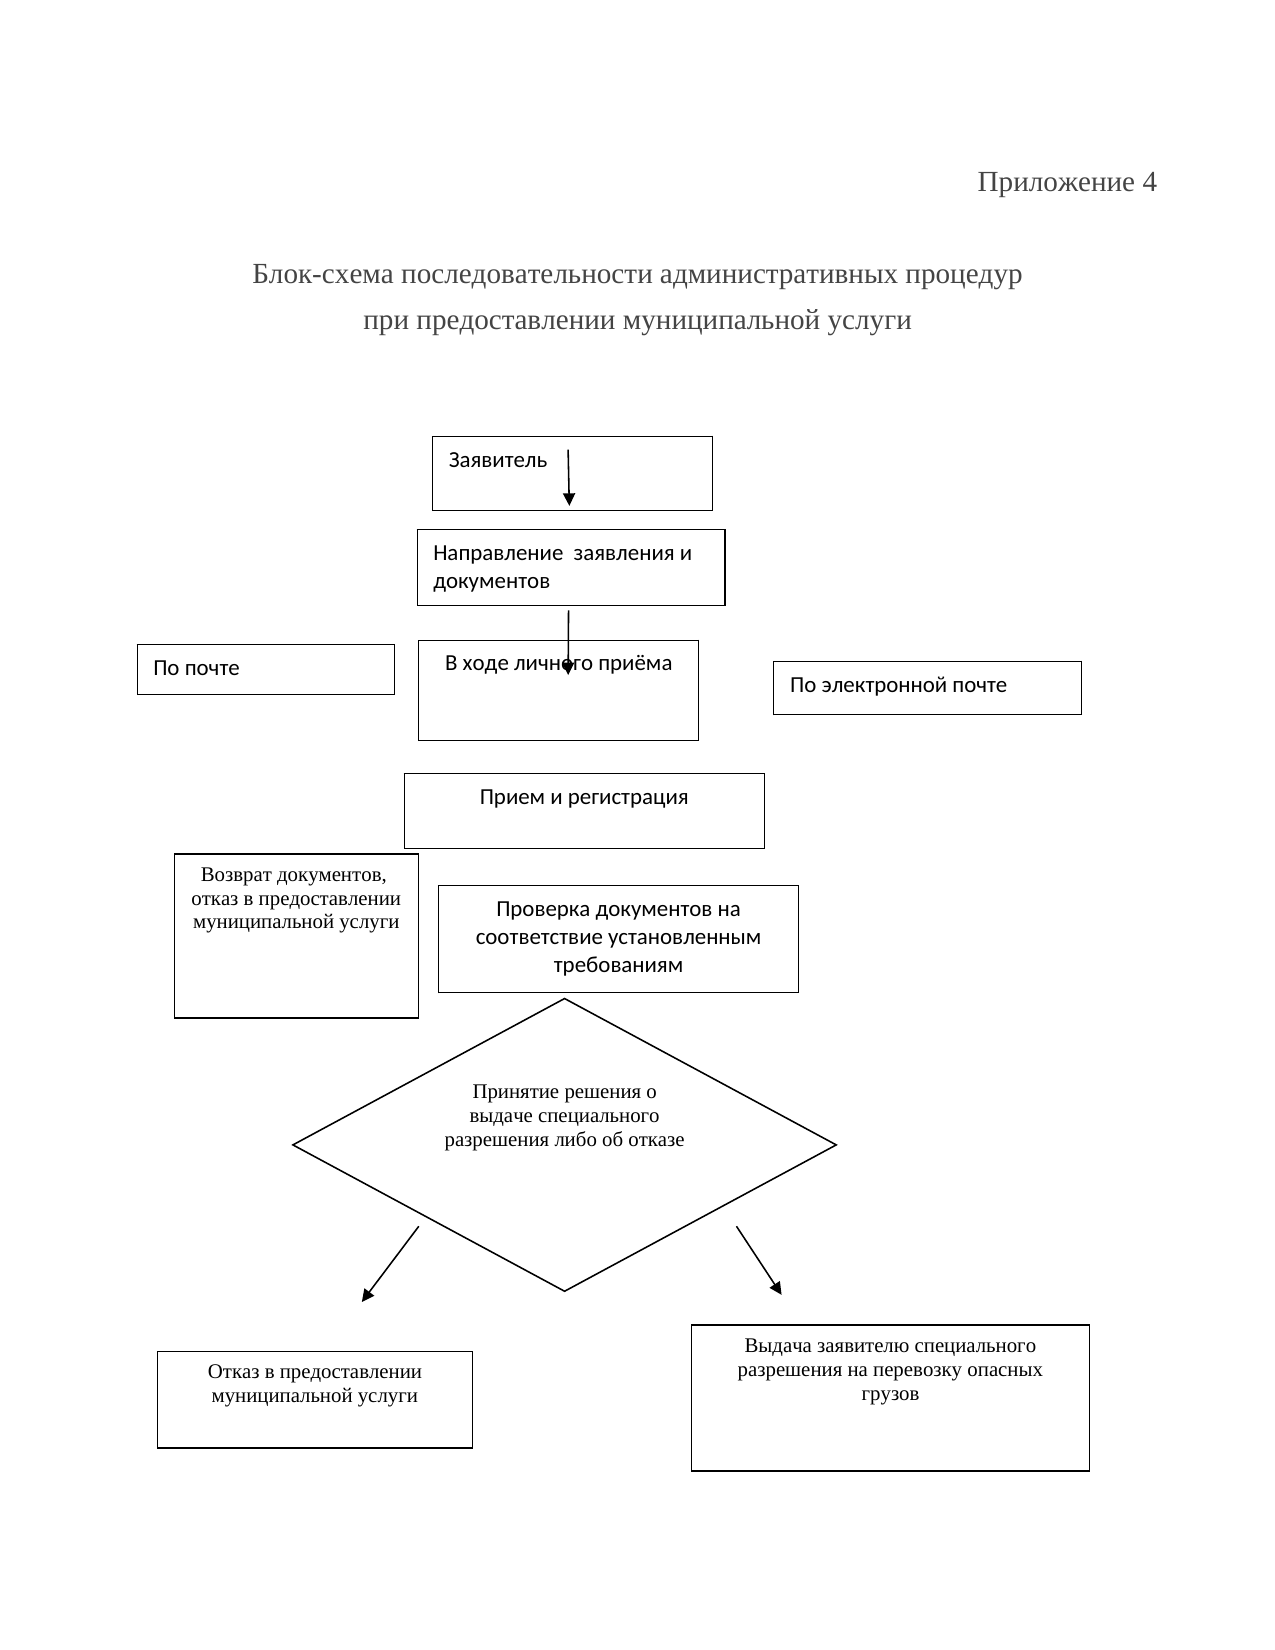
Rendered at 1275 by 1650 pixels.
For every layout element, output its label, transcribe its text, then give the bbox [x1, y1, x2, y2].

text В ходе личного приёма [435, 648, 682, 677]
text Прием и регистрация [420, 782, 748, 810]
text По почте [153, 653, 378, 681]
text Направление заявления и документов [433, 538, 709, 594]
text По электронной почте [790, 670, 1066, 698]
text при предоставлении муниципальной услуги [118, 302, 1157, 336]
text Блок-схема последовательности административных процедур [118, 256, 1157, 290]
text Заявитель [448, 445, 696, 473]
text Приложение 4 [118, 164, 1157, 198]
text Проверка документов на соответствие установленным требованиям [454, 894, 783, 978]
